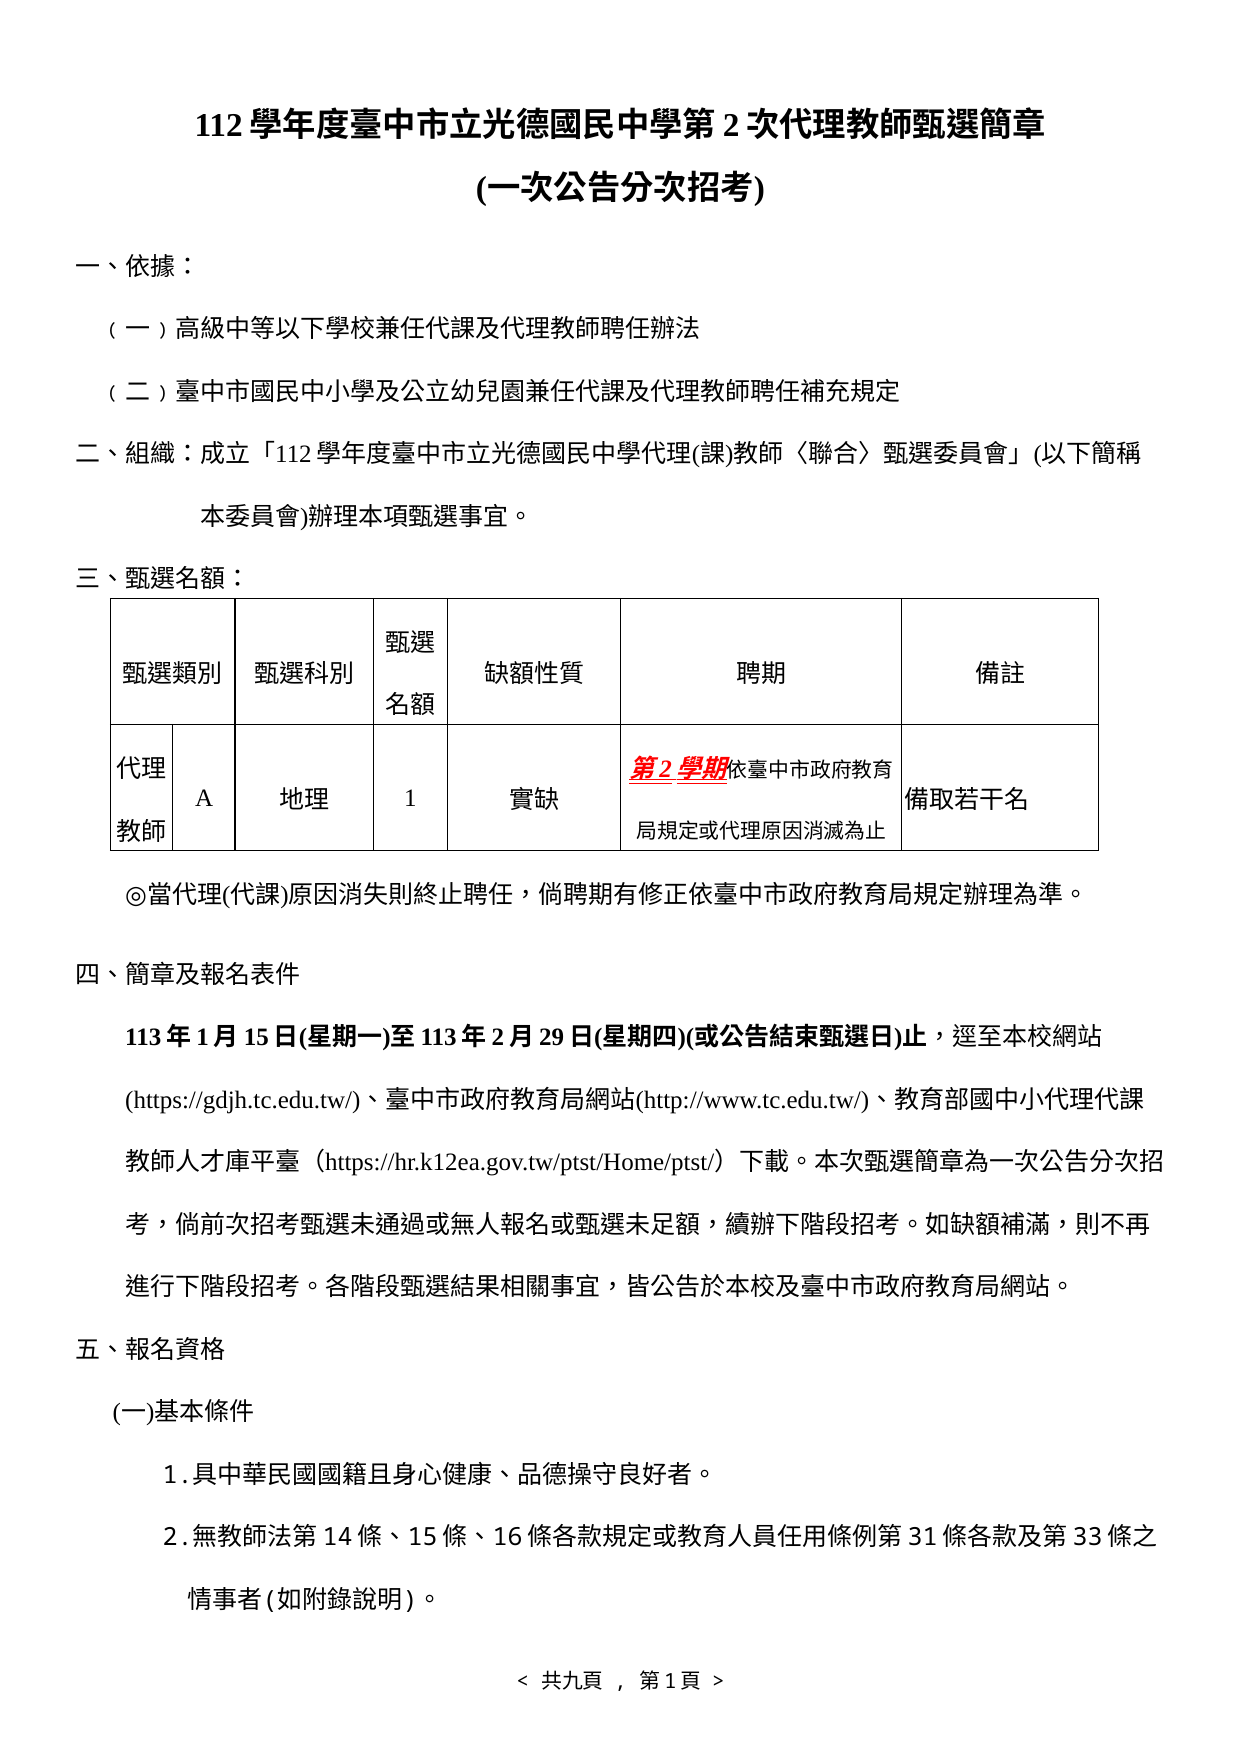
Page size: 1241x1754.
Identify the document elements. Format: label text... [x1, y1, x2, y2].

table_header 甄選科別 [236, 599, 373, 724]
text 二、組織：成立「112學年度臺中市立光德國民中學代理(課)教師〈聯合〉甄選委員會」(以下簡稱本委員會)辦理本項甄選事宜。 [75, 410, 1165, 535]
text 2.無教師法第14條、15條、16條各款規定或教育人員任用條例第31條各款及第33條之情事者(如附錄說明)。 [162, 1493, 1165, 1618]
text 112學年度臺中市立光德國民中學第2次代理教師甄選簡章 (一次公告分次招考) [75, 81, 1165, 206]
text 四、簡章及報名表件 113年1月15日(星期一)至113年2月29日(星期四)(或公告結束甄選日)止，逕至本校網站(https://gdjh.tc.edu.tw/)、臺中市政府教育局網站(http://www.tc.edu.tw/)、教育部國中小代理代課教師人才庫平臺（https://hr.k12ea.gov.tw/ptst/Home/ptst/）下載。本次甄選簡章為一次公告分次招考，倘前次招考甄選未通過或無人報名或甄選未足額，續辦下階段招考。如缺額補滿，則不再進行下階段招考。各階段甄選結果相關事宜，皆公告於本校及臺中市政府教育局網站。 [75, 931, 1165, 1306]
table_cell 代理教師 [111, 725, 172, 850]
table_header 備註 [902, 599, 1098, 724]
table_header 缺額性質 [448, 599, 620, 724]
table_cell 1 [374, 725, 447, 850]
table_header 聘期 [621, 599, 901, 724]
table_cell 實缺 [448, 725, 620, 850]
text (一)基本條件 [112, 1368, 1165, 1431]
text ◎當代理(代課)原因消失則終止聘任，倘聘期有修正依臺中市政府教育局規定辦理為準。 [125, 851, 1165, 913]
text 1.具中華民國國籍且身心健康、品德操守良好者。 [162, 1431, 1165, 1493]
table_cell 第2學期依臺中市政府教育局規定或代理原因消滅為止 [621, 725, 901, 850]
text 五、報名資格 [75, 1306, 1165, 1368]
text ﹙二﹚臺中市國民中小學及公立幼兒園兼任代課及代理教師聘任補充規定 [100, 348, 1165, 410]
text 三、甄選名額： [75, 535, 1165, 598]
table_cell A [173, 725, 234, 850]
text 一、依據： [75, 223, 1165, 285]
table_header 甄選類別 [111, 599, 234, 724]
table_cell 地理 [236, 725, 373, 850]
table_cell 備取若干名 [902, 725, 1098, 850]
table_header 甄選 名額 [374, 599, 447, 724]
text ﹙一﹚高級中等以下學校兼任代課及代理教師聘任辦法 [100, 285, 1165, 348]
